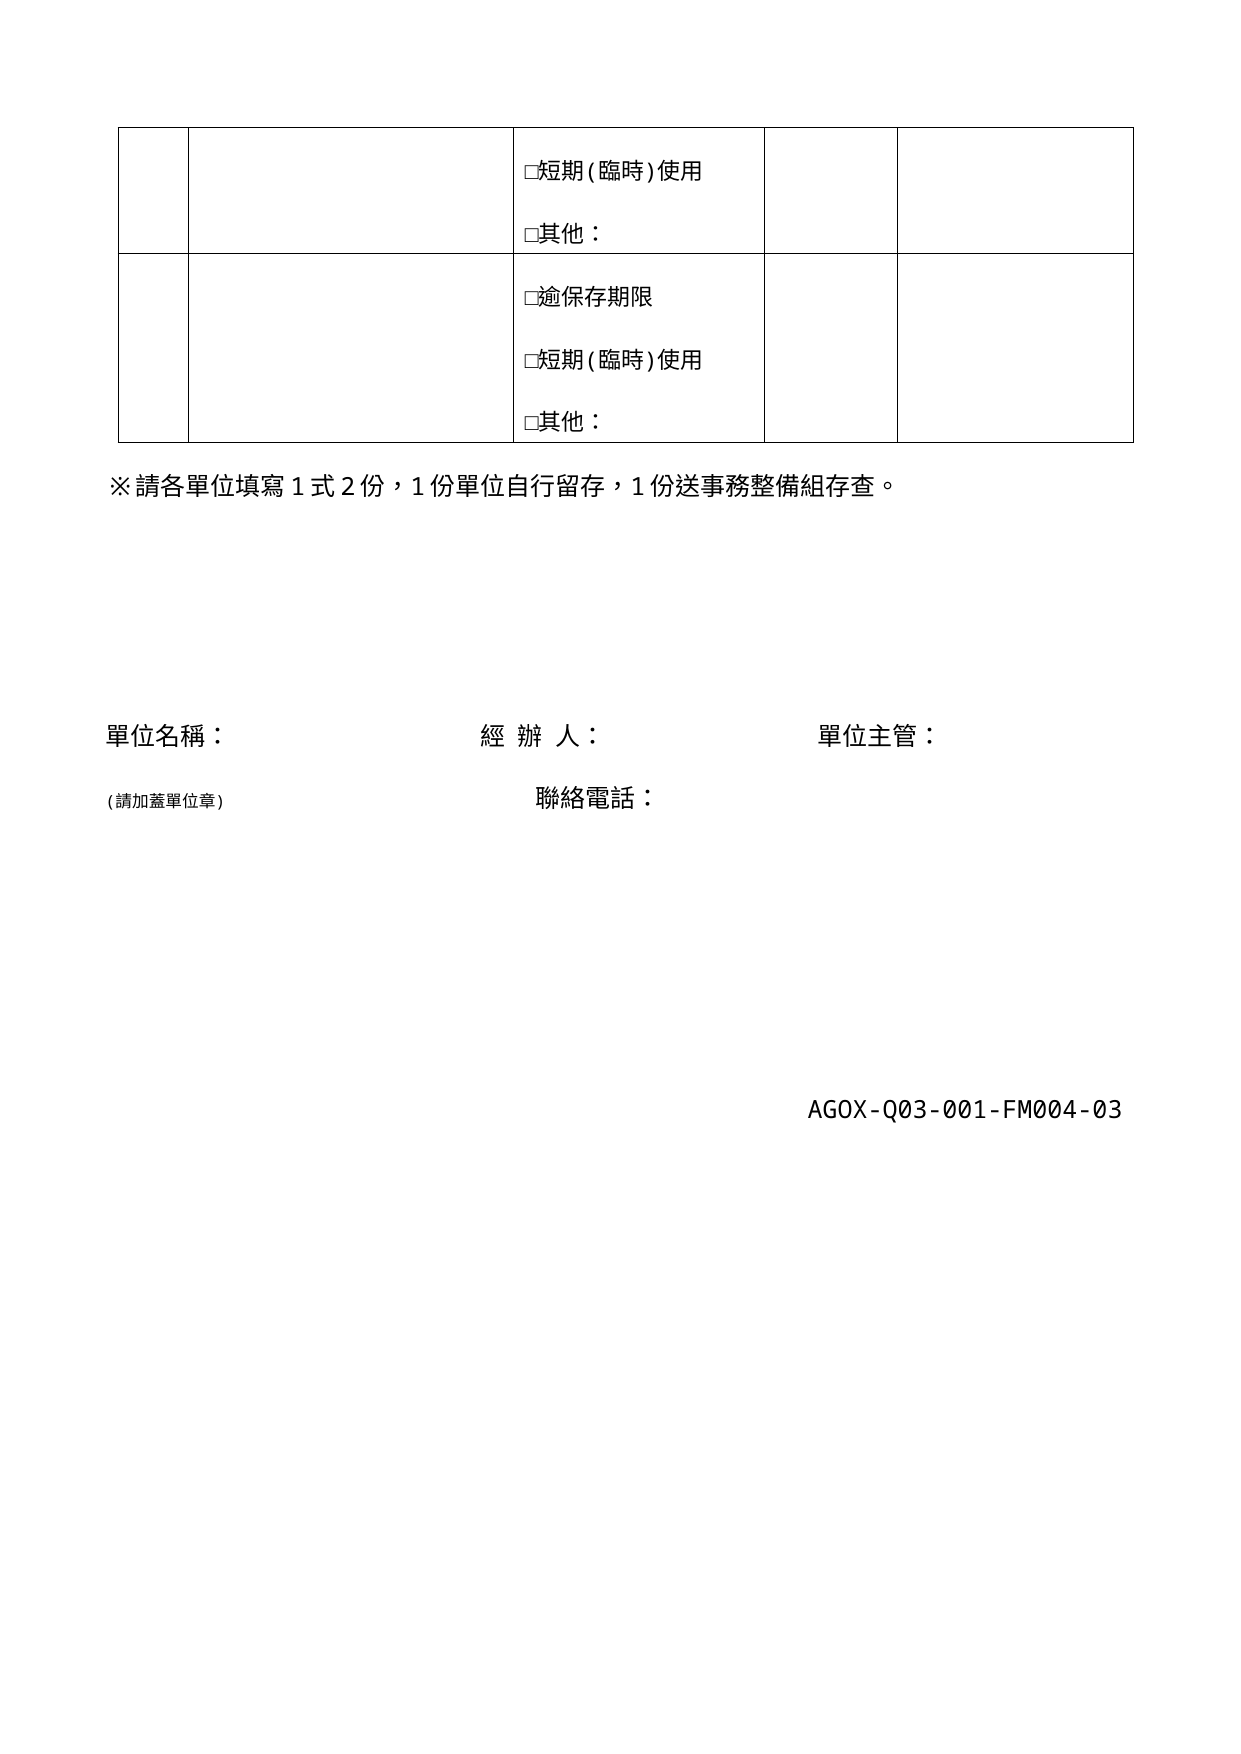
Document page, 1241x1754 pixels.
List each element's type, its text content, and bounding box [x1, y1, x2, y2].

table_cell [765, 254, 897, 442]
table_cell [765, 128, 897, 253]
table_cell □短期(臨時)使用 □其他： [514, 128, 764, 253]
table_cell [898, 254, 1133, 442]
table_cell [119, 128, 188, 253]
table_cell [898, 128, 1133, 253]
table_cell □逾保存期限 □短期(臨時)使用 □其他： [514, 254, 764, 442]
text ※請各單位填寫1式2份，1份單位自行留存，1份送事務整備組存查。 [105, 443, 1122, 505]
text 單位名稱： 經 辦 人： 單位主管： [105, 693, 1122, 755]
table_cell [189, 128, 513, 253]
text (請加蓋單位章) 聯絡電話： [105, 755, 1122, 818]
table_cell [119, 254, 188, 442]
text AGOX-Q03-001-FM004-03 [105, 1068, 1122, 1130]
table_cell [189, 254, 513, 442]
